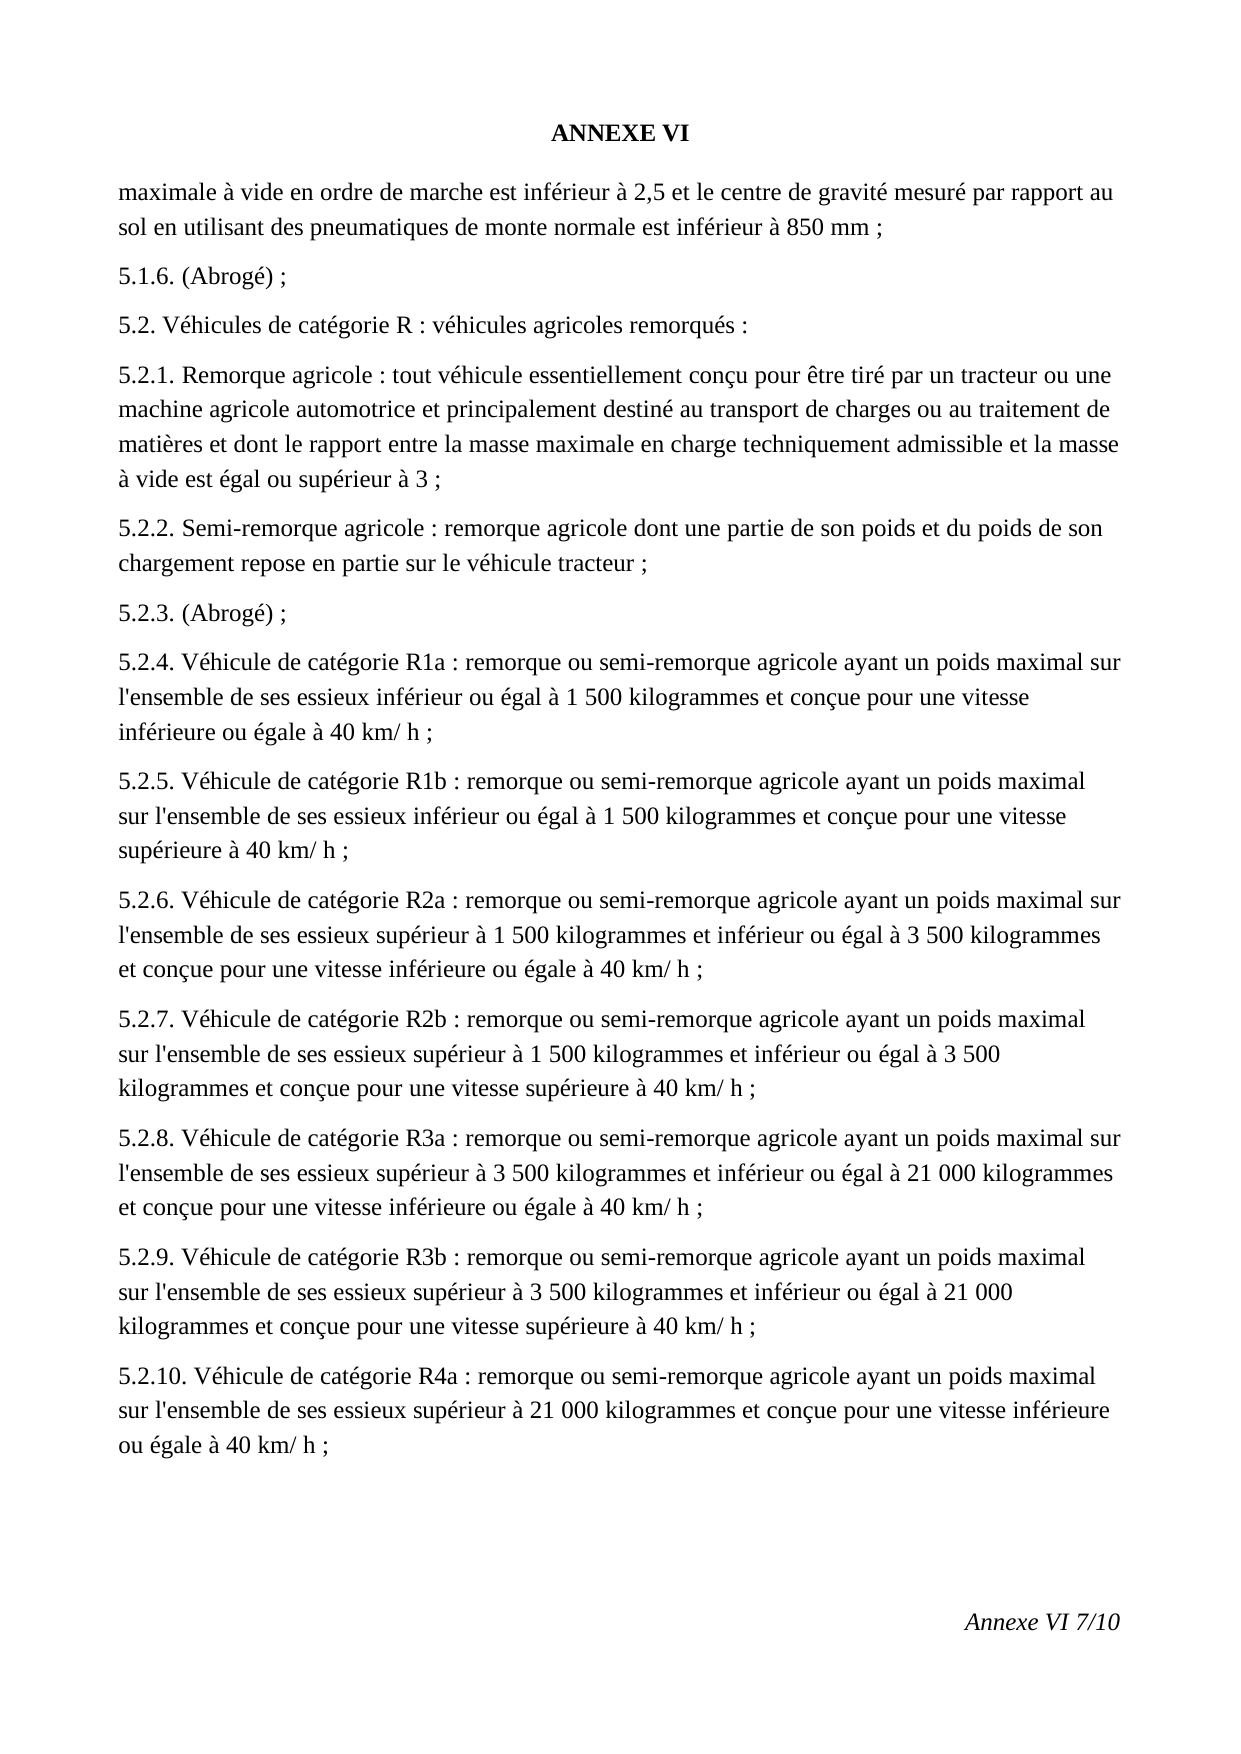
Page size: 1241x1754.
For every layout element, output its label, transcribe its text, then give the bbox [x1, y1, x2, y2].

text 5.2.8. Véhicule de catégorie R3a : remorque ou semi-remorque agricole ayant un poids maximal sur l'ensemble de ses essieux supérieur à 3 500 kilogrammes et inférieur ou égal à 21 000 kilogrammes et conçue pour une vitesse inférieure ou égale à 40 km/ h ; [118, 1123, 1122, 1221]
text 5.2.5. Véhicule de catégorie R1b : remorque ou semi-remorque agricole ayant un poids maximal sur l'ensemble de ses essieux inférieur ou égal à 1 500 kilogrammes et conçue pour une vitesse supérieure à 40 km/ h ; [118, 766, 1122, 864]
text 5.2.2. Semi-remorque agricole : remorque agricole dont une partie de son poids et du poids de son chargement repose en partie sur le véhicule tracteur ; [118, 513, 1122, 577]
text 5.2. Véhicules de catégorie R : véhicules agricoles remorqués : [118, 310, 1122, 339]
text 5.2.7. Véhicule de catégorie R2b : remorque ou semi-remorque agricole ayant un poids maximal sur l'ensemble de ses essieux supérieur à 1 500 kilogrammes et inférieur ou égal à 3 500 kilogrammes et conçue pour une vitesse supérieure à 40 km/ h ; [118, 1004, 1122, 1102]
text 5.2.3. (Abrogé) ; [118, 597, 1122, 627]
text 5.2.9. Véhicule de catégorie R3b : remorque ou semi-remorque agricole ayant un poids maximal sur l'ensemble de ses essieux supérieur à 3 500 kilogrammes et inférieur ou égal à 21 000 kilogrammes et conçue pour une vitesse supérieure à 40 km/ h ; [118, 1242, 1122, 1340]
text 5.2.4. Véhicule de catégorie R1a : remorque ou semi-remorque agricole ayant un poids maximal sur l'ensemble de ses essieux inférieur ou égal à 1 500 kilogrammes et conçue pour une vitesse inférieure ou égale à 40 km/ h ; [118, 647, 1122, 746]
text maximale à vide en ordre de marche est inférieur à 2,5 et le centre de gravité mesuré par rapport au sol en utilisant des pneumatiques de monte normale est inférieur à 850 mm ; [118, 177, 1122, 241]
text 5.2.1. Remorque agricole : tout véhicule essentiellement conçu pour être tiré par un tracteur ou une machine agricole automotrice et principalement destiné au transport de charges ou au traitement de matières et dont le rapport entre la masse maximale en charge techniquement admissible et la masse à vide est égal ou supérieur à 3 ; [118, 359, 1122, 493]
text 5.1.6. (Abrogé) ; [118, 261, 1122, 290]
text 5.2.10. Véhicule de catégorie R4a : remorque ou semi-remorque agricole ayant un poids maximal sur l'ensemble de ses essieux supérieur à 21 000 kilogrammes et conçue pour une vitesse inférieure ou égale à 40 km/ h ; [118, 1361, 1122, 1459]
text 5.2.6. Véhicule de catégorie R2a : remorque ou semi-remorque agricole ayant un poids maximal sur l'ensemble de ses essieux supérieur à 1 500 kilogrammes et inférieur ou égal à 3 500 kilogrammes et conçue pour une vitesse inférieure ou égale à 40 km/ h ; [118, 885, 1122, 983]
